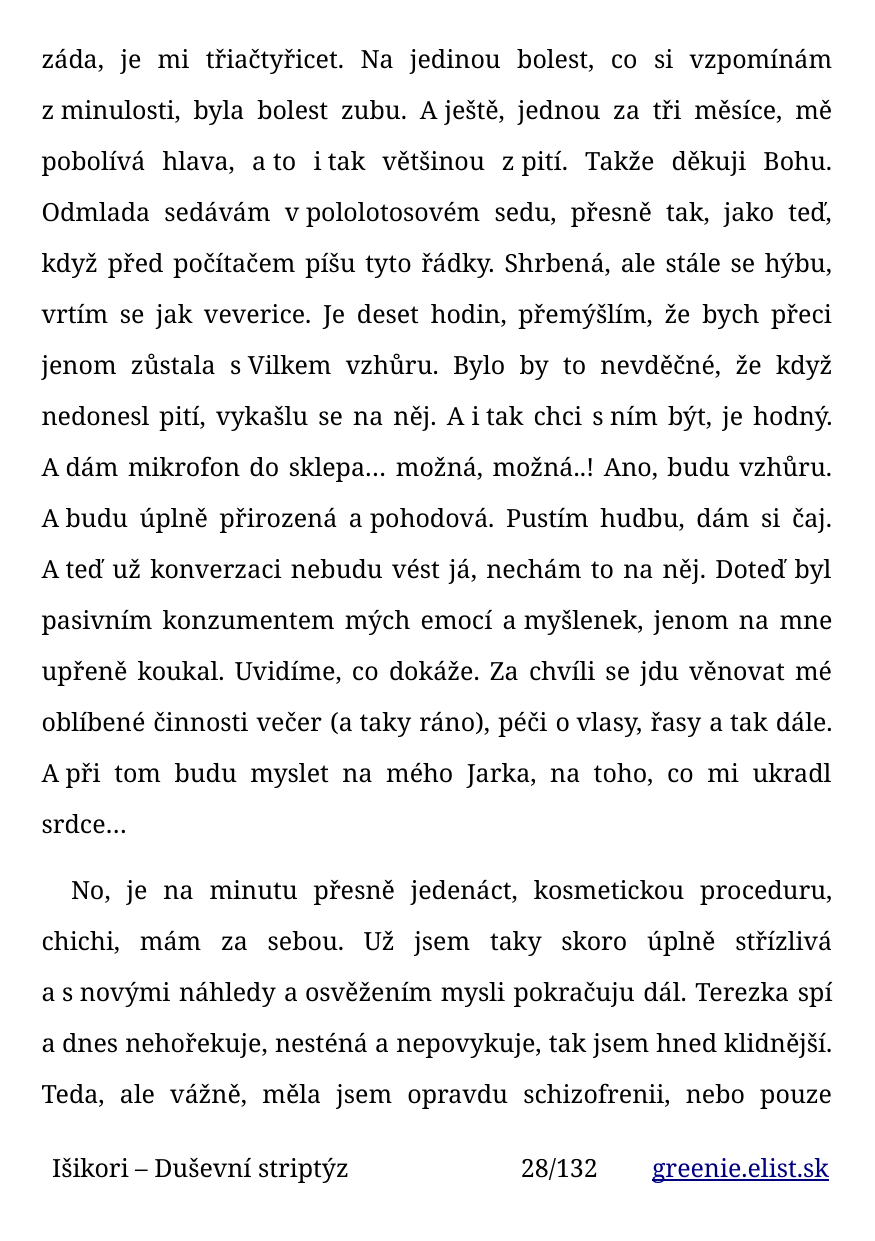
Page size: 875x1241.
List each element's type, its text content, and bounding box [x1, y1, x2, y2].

text záda, je mi třiačtyřicet. Na jedinou bolest, co si vzpomínám z minulosti, byla bolest zubu. A ještě, jednou za tři měsíce, mě pobolívá hlava, a to i tak většinou z pití. Takže děkuji Bohu. Odmlada sedávám v pololotosovém sedu, přesně tak, jako teď, když před počítačem píšu tyto řádky. Shrbená, ale stále se hýbu, vrtím se jak veverice. Je deset hodin, přemýšlím, že bych přeci jenom zůstala s Vilkem vzhůru. Bylo by to nevděčné, že když nedonesl pití, vykašlu se na něj. A i tak chci s ním být, je hodný. A dám mikrofon do sklepa… možná, možná..! Ano, budu vzhůru. A budu úplně přirozená a pohodová. Pustím hudbu, dám si čaj. A teď už konverzaci nebudu vést já, nechám to na něj. Doteď byl pasivním konzumentem mých emocí a myšlenek, jenom na mne upřeně koukal. Uvidíme, co dokáže. Za chvíli se jdu věnovat mé oblíbené činnosti večer (a taky ráno), péči o vlasy, řasy a tak dále. A při tom budu myslet na mého Jarka, na toho, co mi ukradl srdce… [41, 41, 833, 841]
text No, je na minutu přesně jedenáct, kosmetickou proceduru, chichi, mám za sebou. Už jsem taky skoro úplně střízlivá a s novými náhledy a osvěžením mysli pokračuju dál. Terezka spí a dnes nehořekuje, nesténá a nepovykuje, tak jsem hned klidnější. Teda, ale vážně, měla jsem opravdu schizofrenii, nebo pouze [41, 873, 833, 1111]
